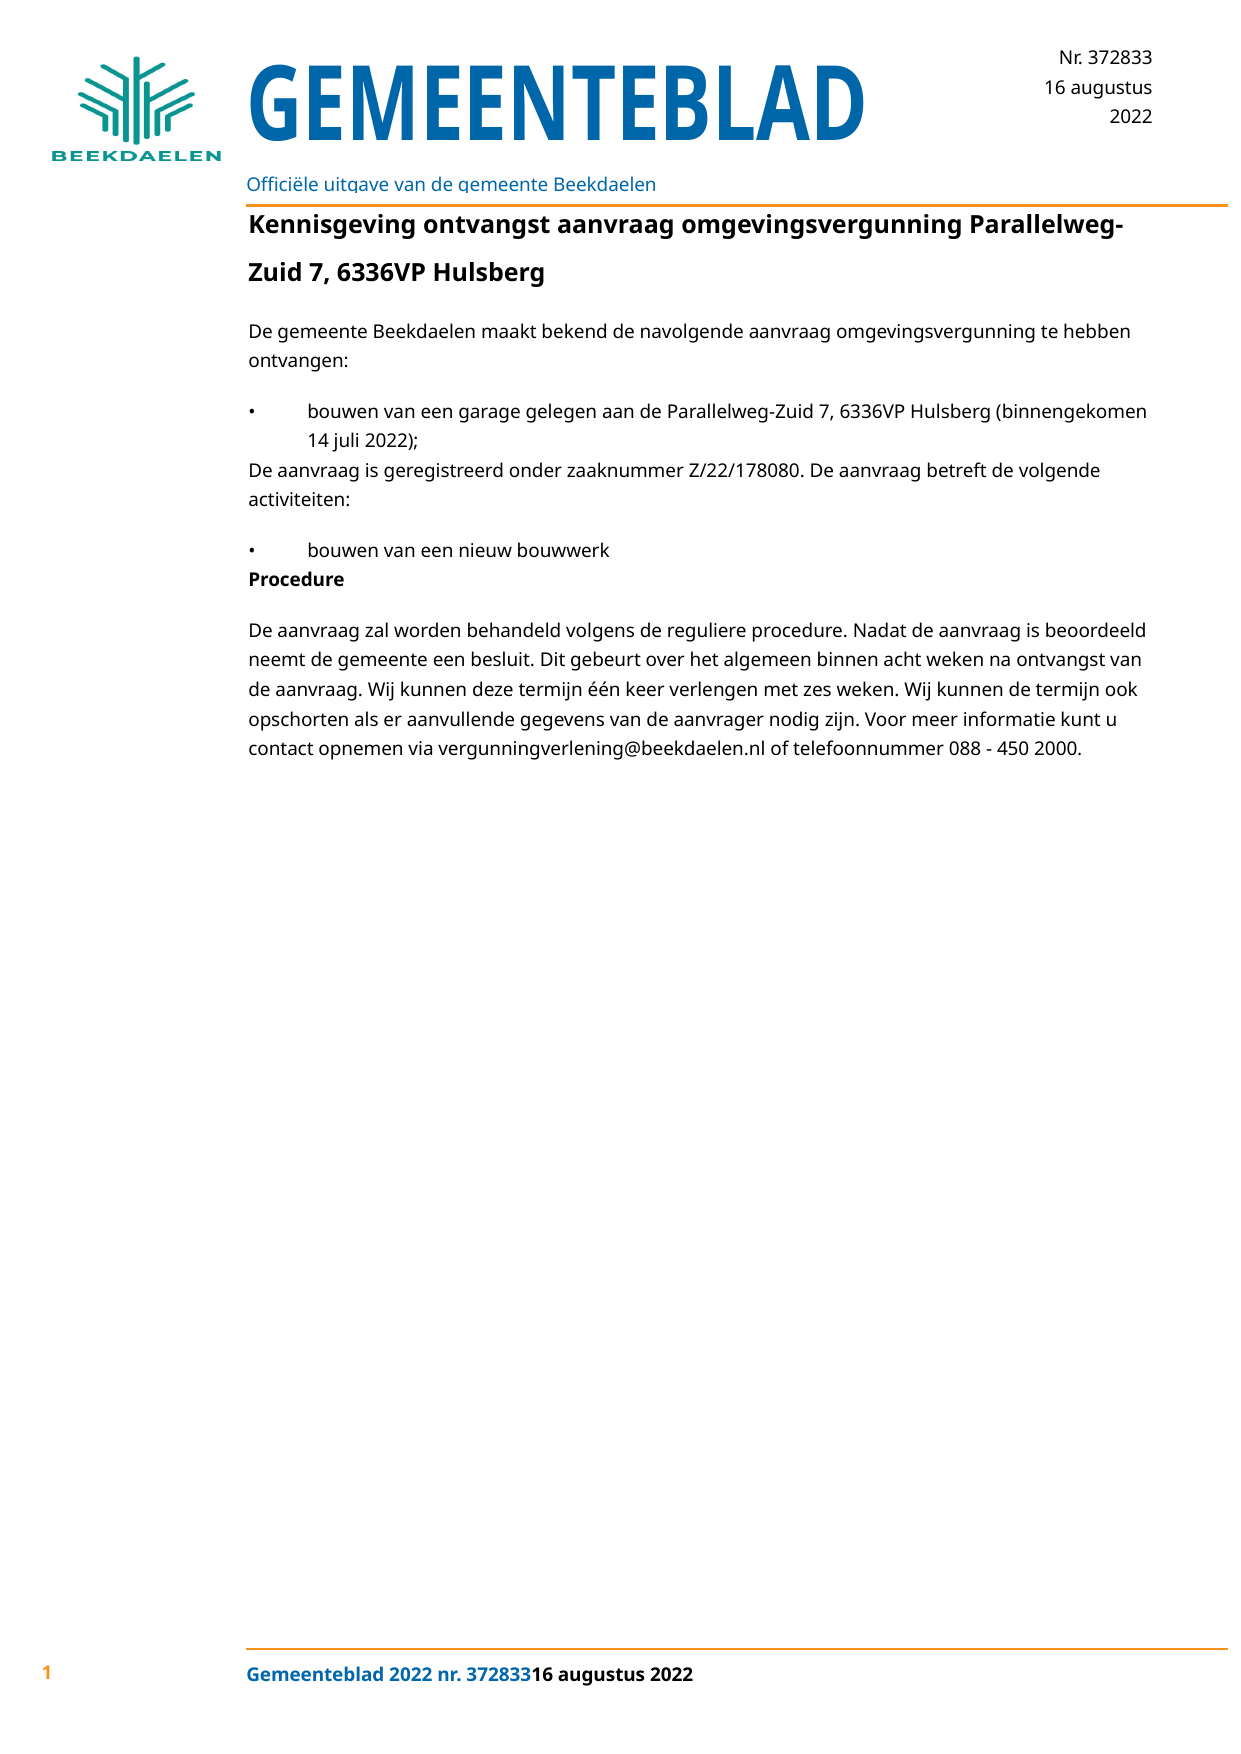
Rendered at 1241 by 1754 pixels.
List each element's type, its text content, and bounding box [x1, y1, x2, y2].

picture [41, 47, 231, 172]
text Kennisgeving ontvangst aanvraag omgevingsvergunning Parallelweg-Zuid 7, 6336VP Hulsberg [248, 207, 1152, 288]
list bouwen van een nieuw bouwwerk [248, 537, 1152, 563]
text De aanvraag zal worden behandeld volgens de reguliere procedure. Nadat de aanvraag is beoordeeld neemt de gemeente een besluit. Dit gebeurt over het algemeen binnen acht weken na ontvangst van de aanvraag. Wij kunnen deze termijn één keer verlengen met zes weken. Wij kunnen de termijn ook opschorten als er aanvullende gegevens van de aanvrager nodig zijn. Voor meer informatie kunt u contact opnemen via vergunningverlening@beekdaelen.nl of telefoonnummer 088 - 450 2000. [248, 617, 1152, 761]
text Procedure [248, 567, 1152, 592]
text De gemeente Beekdaelen maakt bekend de navolgende aanvraag omgevingsvergunning te hebben ontvangen: [248, 318, 1152, 373]
list bouwen van een garage gelegen aan de Parallelweg-Zuid 7, 6336VP Hulsberg (binnengekomen 14 juli 2022); [248, 398, 1152, 453]
text De aanvraag is geregistreerd onder zaaknummer Z/22/178080. De aanvraag betreft de volgende activiteiten: [248, 457, 1152, 512]
